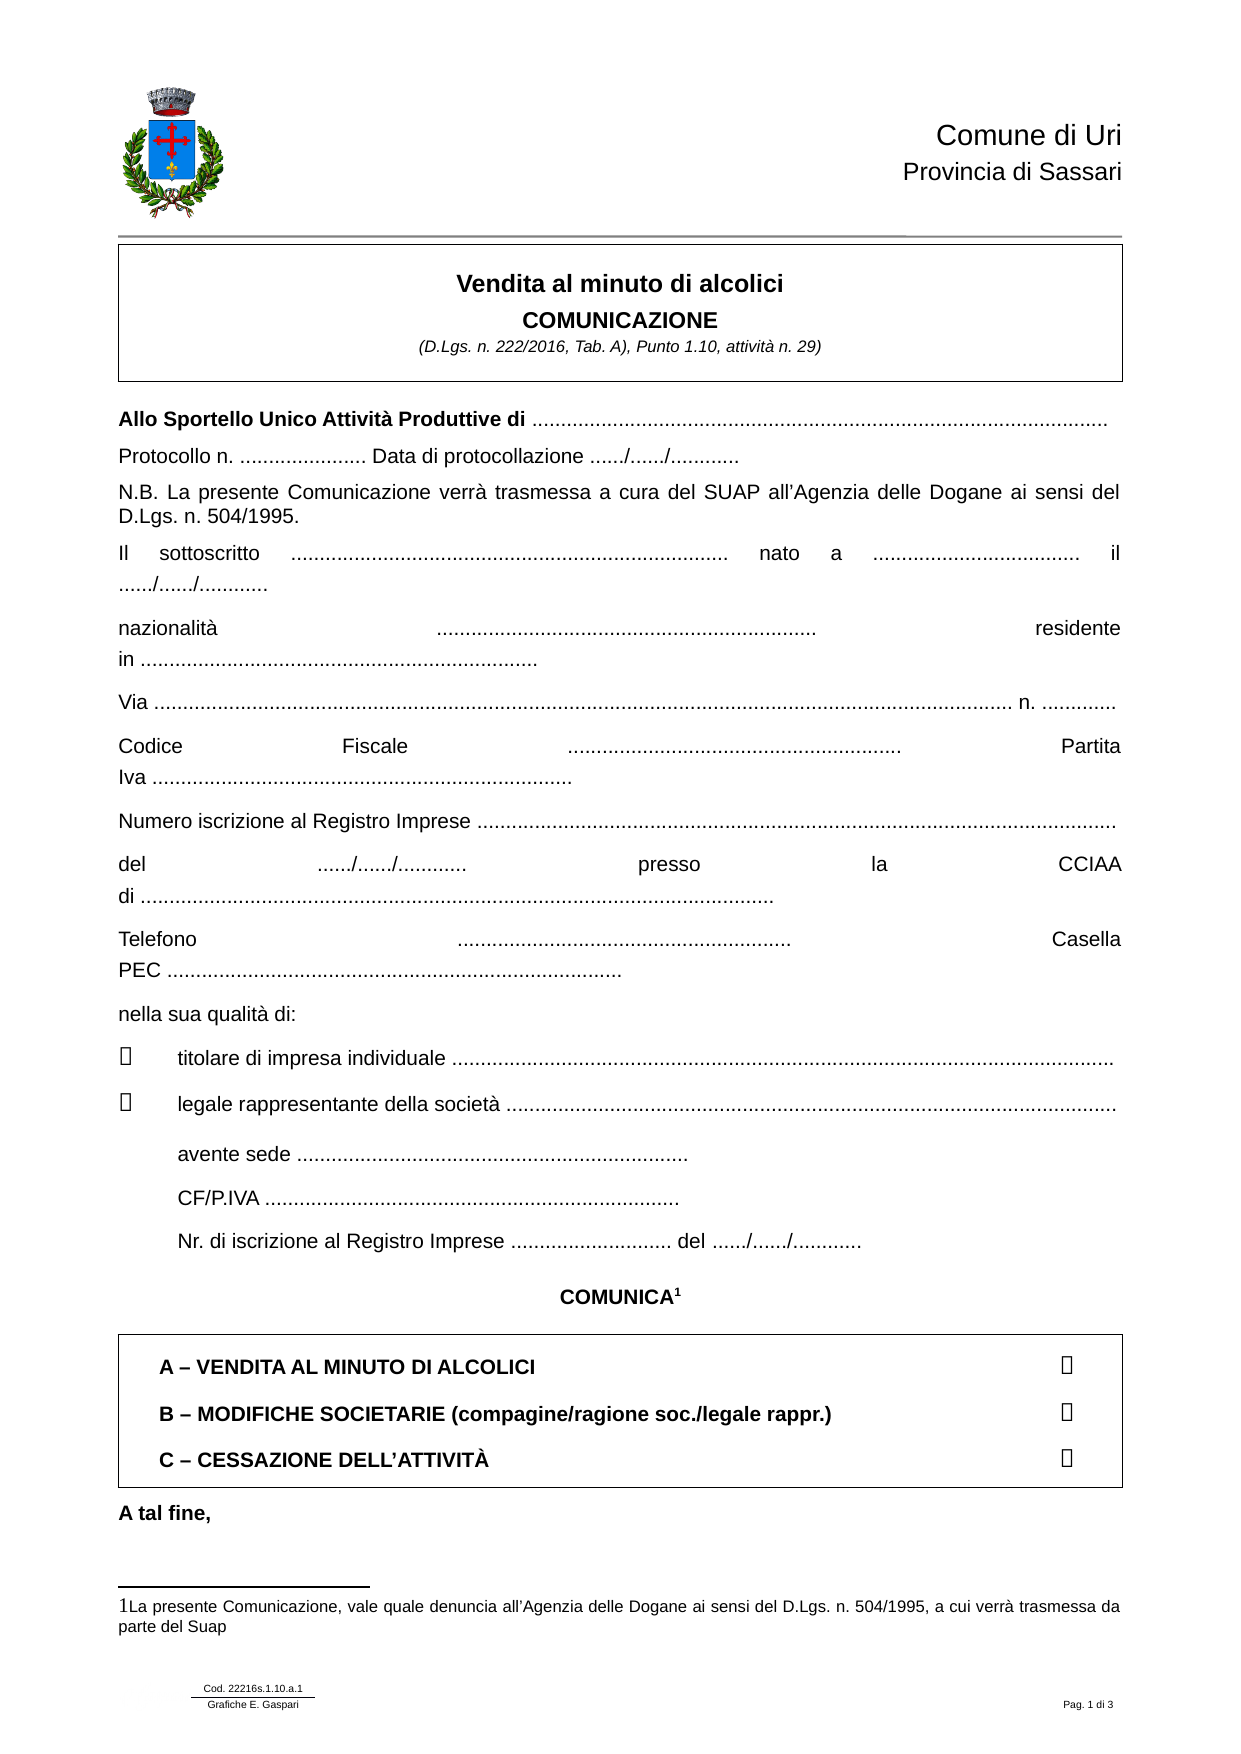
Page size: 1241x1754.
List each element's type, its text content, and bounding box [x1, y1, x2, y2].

text  titolare di impresa individuale ................................................................................................................... [118, 1038, 1122, 1072]
text nella sua qualità di: [118, 1002, 1122, 1026]
text del ....../....../............ presso la CCIAA di .............................................................................................................. [118, 852, 1122, 907]
text avente sede .................................................................... [177, 1142, 1122, 1166]
text La presente Comunicazione, vale quale denuncia all’Agenzia delle Dogane ai sensi del D.Lgs. n. 504/1995, a cui verrà trasmessa da parte del Suap [118, 1593, 1122, 1636]
text Comune di Uri [224, 118, 1122, 152]
text Codice Fiscale .......................................................... Partita Iva ......................................................................... [118, 734, 1122, 789]
text Via ..................................................................................................................................................... n. ............. [118, 690, 1122, 714]
text N.B. La presente Comunicazione verrà trasmessa a cura del SUAP all’Agenzia delle Dogane ai sensi del D.Lgs. n. 504/1995. [118, 480, 1122, 528]
text Telefono .......................................................... Casella PEC ............................................................................... [118, 927, 1122, 982]
text Nr. di iscrizione al Registro Imprese ............................ del ....../....../............ [177, 1229, 1122, 1253]
picture [122, 87, 224, 219]
table_header A – VENDITA AL MINUTO DI ALCOLICI  B – MODIFICHE SOCIETARIE (compagine/ragione soc./legale rappr.)  C – CESSAZIONE DELL’ATTIVITÀ  [119, 1335, 1122, 1487]
text nazionalità .................................................................. residente in ..................................................................... [118, 615, 1122, 671]
text CF/P.IVA ........................................................................ [177, 1185, 1122, 1209]
text  legale rappresentante della società .......................................................................................................... [118, 1085, 1122, 1119]
text Numero iscrizione al Registro Imprese ............................................................................................................... [118, 809, 1122, 833]
text Il sottoscritto ............................................................................ nato a .................................... il ....../....../............ [118, 541, 1122, 596]
text Allo Sportello Unico Attività Produttive di .................................................................................................... [118, 407, 1122, 431]
text A tal fine, [118, 1501, 1122, 1525]
text Provincia di Sassari [224, 157, 1122, 185]
table_header Vendita al minuto di alcolici COMUNICAZIONE (D.Lgs. n. 222/2016, Tab. A), Punto 1.10, attività n. 29) [119, 245, 1122, 381]
text COMUNICA [118, 1285, 1122, 1309]
text Protocollo n. ...................... Data di protocollazione ....../....../............ [118, 444, 1122, 468]
